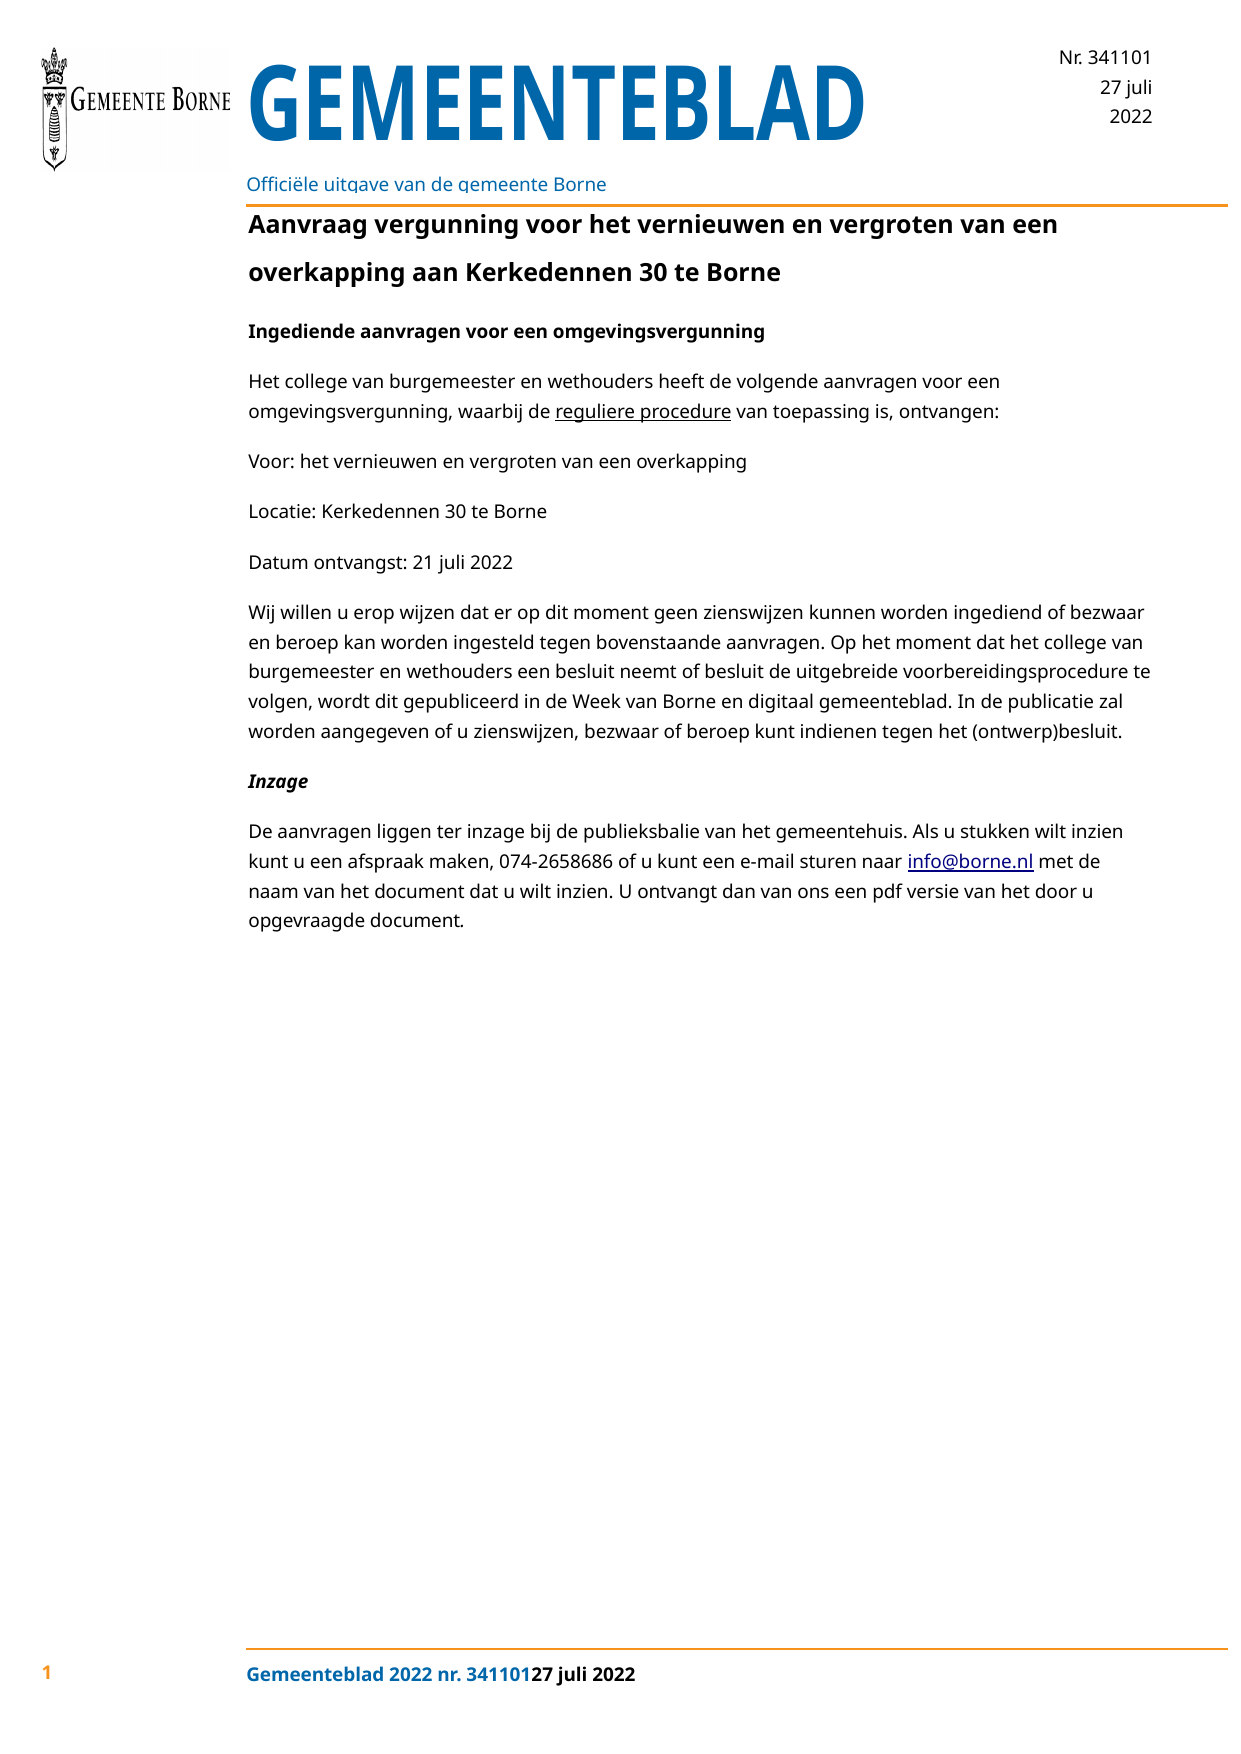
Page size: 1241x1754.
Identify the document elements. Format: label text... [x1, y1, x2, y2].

picture [41, 47, 231, 172]
text Wij willen u erop wijzen dat er op dit moment geen zienswijzen kunnen worden ingediend of bezwaar en beroep kan worden ingesteld tegen bovenstaande aanvragen. Op het moment dat het college van burgemeester en wethouders een besluit neemt of besluit de uitgebreide voorbereidingsprocedure te volgen, wordt dit gepubliceerd in de Week van Borne en digitaal gemeenteblad. In de publicatie zal worden aangegeven of u zienswijzen, bezwaar of beroep kunt indienen tegen het (ontwerp)besluit. [248, 599, 1152, 744]
text Inzage [248, 768, 1152, 794]
text Aanvraag vergunning voor het vernieuwen en vergroten van een overkapping aan Kerkedennen 30 te Borne [248, 207, 1152, 288]
text Ingediende aanvragen voor een omgevingsvergunning [248, 318, 1152, 344]
text Het college van burgemeester en wethouders heeft de volgende aanvragen voor een omgevingsvergunning, waarbij de reguliere procedure van toepassing is, ontvangen: [248, 368, 1152, 424]
text Datum ontvangst: 21 juli 2022 [248, 549, 1152, 575]
text Locatie: Kerkedennen 30 te Borne [248, 499, 1152, 524]
text Voor: het vernieuwen en vergroten van een overkapping [248, 448, 1152, 474]
text De aanvragen liggen ter inzage bij de publieksbalie van het gemeentehuis. Als u stukken wilt inzien kunt u een afspraak maken, 074-2658686 of u kunt een e-mail sturen naar info@borne.nl met de naam van het document dat u wilt inzien. U ontvangt dan van ons een pdf versie van het door u opgevraagde document. [248, 819, 1152, 933]
